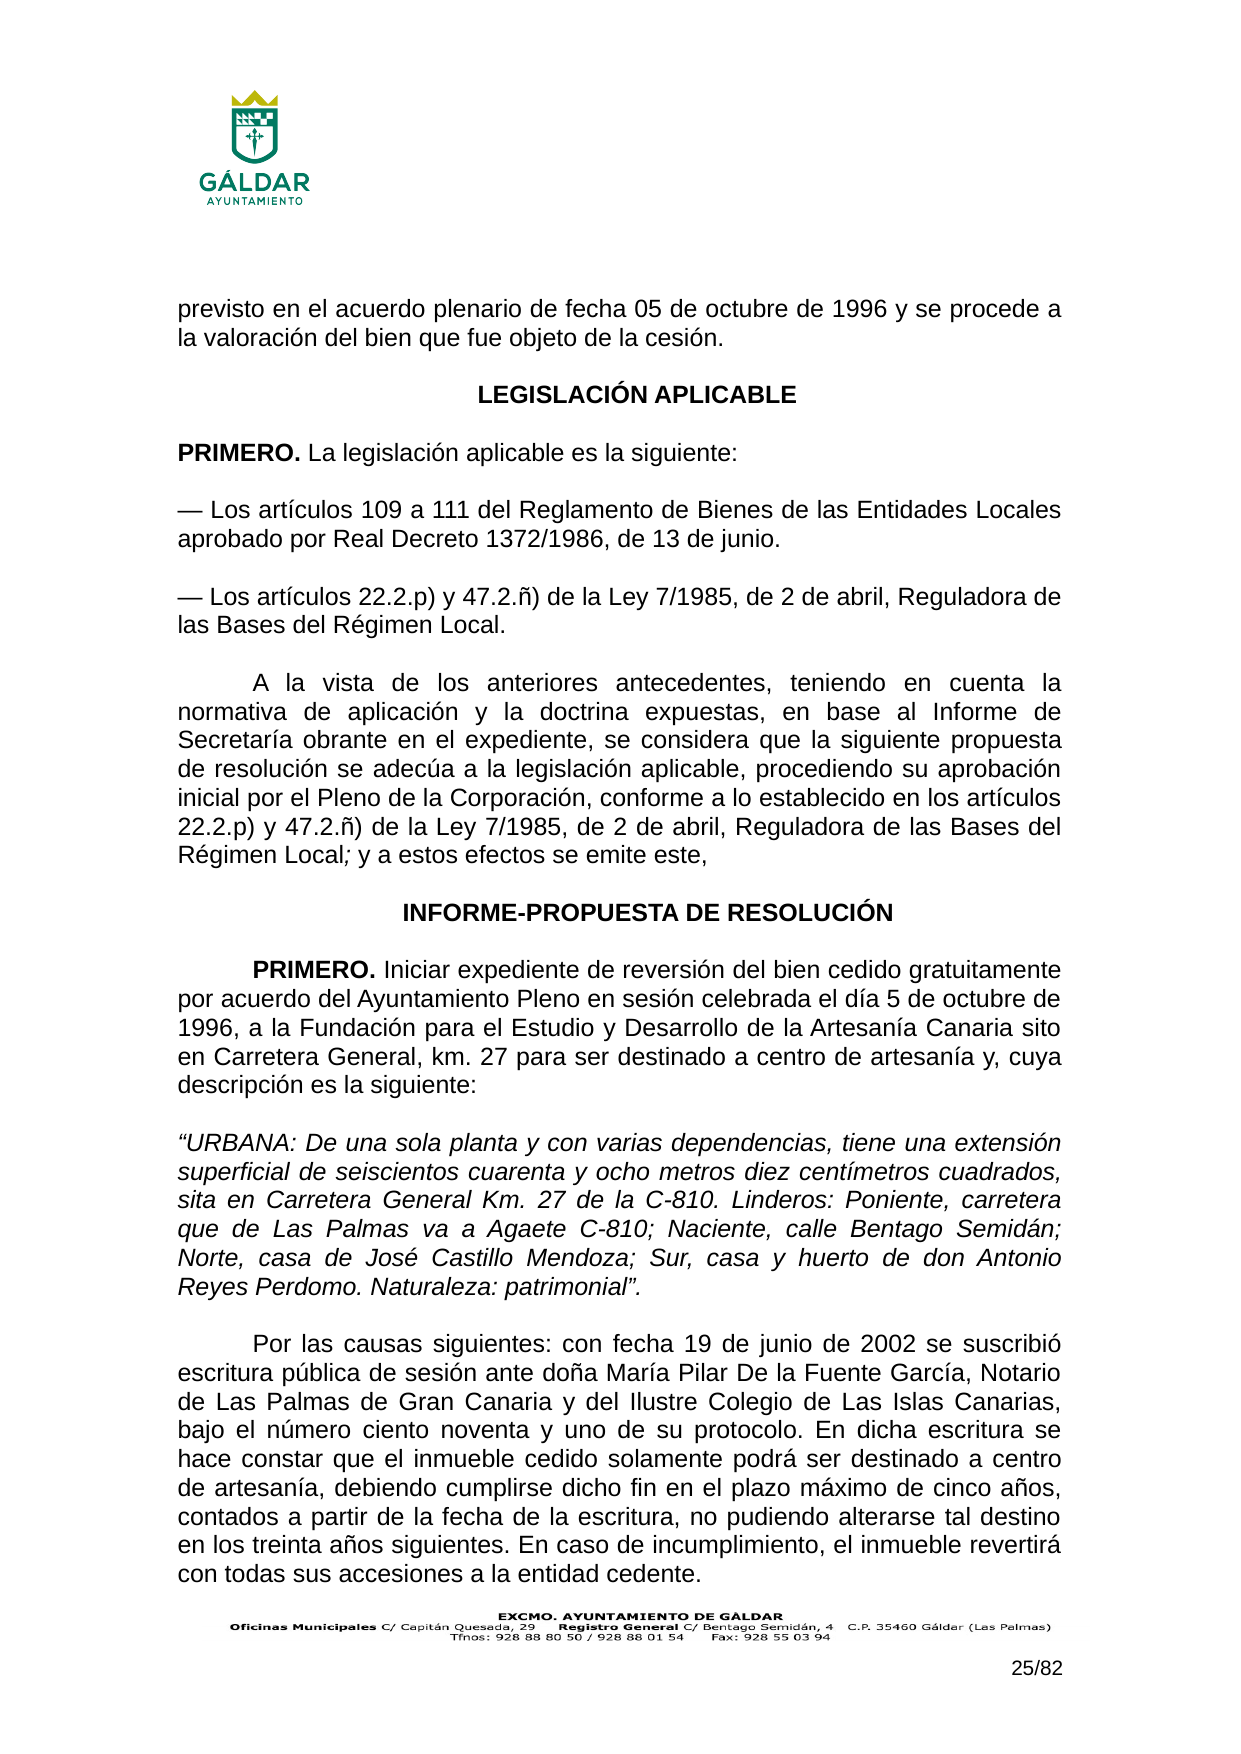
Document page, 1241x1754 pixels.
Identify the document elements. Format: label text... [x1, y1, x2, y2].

text “URBANA: De una sola planta y con varias dependencias, tiene una extensión superficial de seiscientos cuarenta y ocho metros diez centímetros cuadrados, sita en Carretera General Km. 27 de la C-810. Linderos: Poniente, carretera que de Las Palmas va a Agaete C-810; Naciente, calle Bentago Semidán; Norte, casa de José Castillo Mendoza; Sur, casa y huerto de don Antonio Reyes Perdomo. Naturaleza: patrimonial”. [177, 1128, 1063, 1300]
text A la vista de los anteriores antecedentes, teniendo en cuenta la normativa de aplicación y la doctrina expuestas, en base al Informe de Secretaría obrante en el expediente, se considera que la siguiente propuesta de resolución se adecúa a la legislación aplicable, procediendo su aprobación inicial por el Pleno de la Corporación, conforme a lo establecido en los artículos 22.2.p) y 47.2.ñ) de la Ley 7/1985, de 2 de abril, Reguladora de las Bases del Régimen Local; y a estos efectos se emite este, [177, 668, 1063, 869]
text — Los artículos 22.2.p) y 47.2.ñ) de la Ley 7/1985, de 2 de abril, Reguladora de las Bases del Régimen Local. [177, 582, 1063, 639]
text previsto en el acuerdo plenario de fecha 05 de octubre de 1996 y se procede a la valoración del bien que fue objeto de la cesión. [177, 294, 1063, 352]
text PRIMERO. Iniciar expediente de reversión del bien cedido gratuitamente por acuerdo del Ayuntamiento Pleno en sesión celebrada el día 5 de octubre de 1996, a la Fundación para el Estudio y Desarrollo de la Artesanía Canaria sito en Carretera General, km. 27 para ser destinado a centro de artesanía y, cuya descripción es la siguiente: [177, 955, 1063, 1099]
picture [182, 73, 327, 222]
text PRIMERO. La legislación aplicable es la siguiente: [177, 438, 1063, 467]
picture [233, 1612, 1059, 1641]
text Por las causas siguientes: con fecha 19 de junio de 2002 se suscribió escritura pública de sesión ante doña María Pilar De la Fuente García, Notario de Las Palmas de Gran Canaria y del Ilustre Colegio de Las Islas Canarias, bajo el número ciento noventa y uno de su protocolo. En dicha escritura se hace constar que el inmueble cedido solamente podrá ser destinado a centro de artesanía, debiendo cumplirse dicho fin en el plazo máximo de cinco años, contados a partir de la fecha de la escritura, no pudiendo alterarse tal destino en los treinta años siguientes. En caso de incumplimiento, el inmueble revertirá con todas sus accesiones a la entidad cedente. [177, 1329, 1063, 1588]
text INFORME-PROPUESTA DE RESOLUCIÓN [177, 898, 1063, 927]
text LEGISLACIÓN APLICABLE [177, 380, 1063, 409]
text — Los artículos 109 a 111 del Reglamento de Bienes de las Entidades Locales aprobado por Real Decreto 1372/1986, de 13 de junio. [177, 495, 1063, 553]
